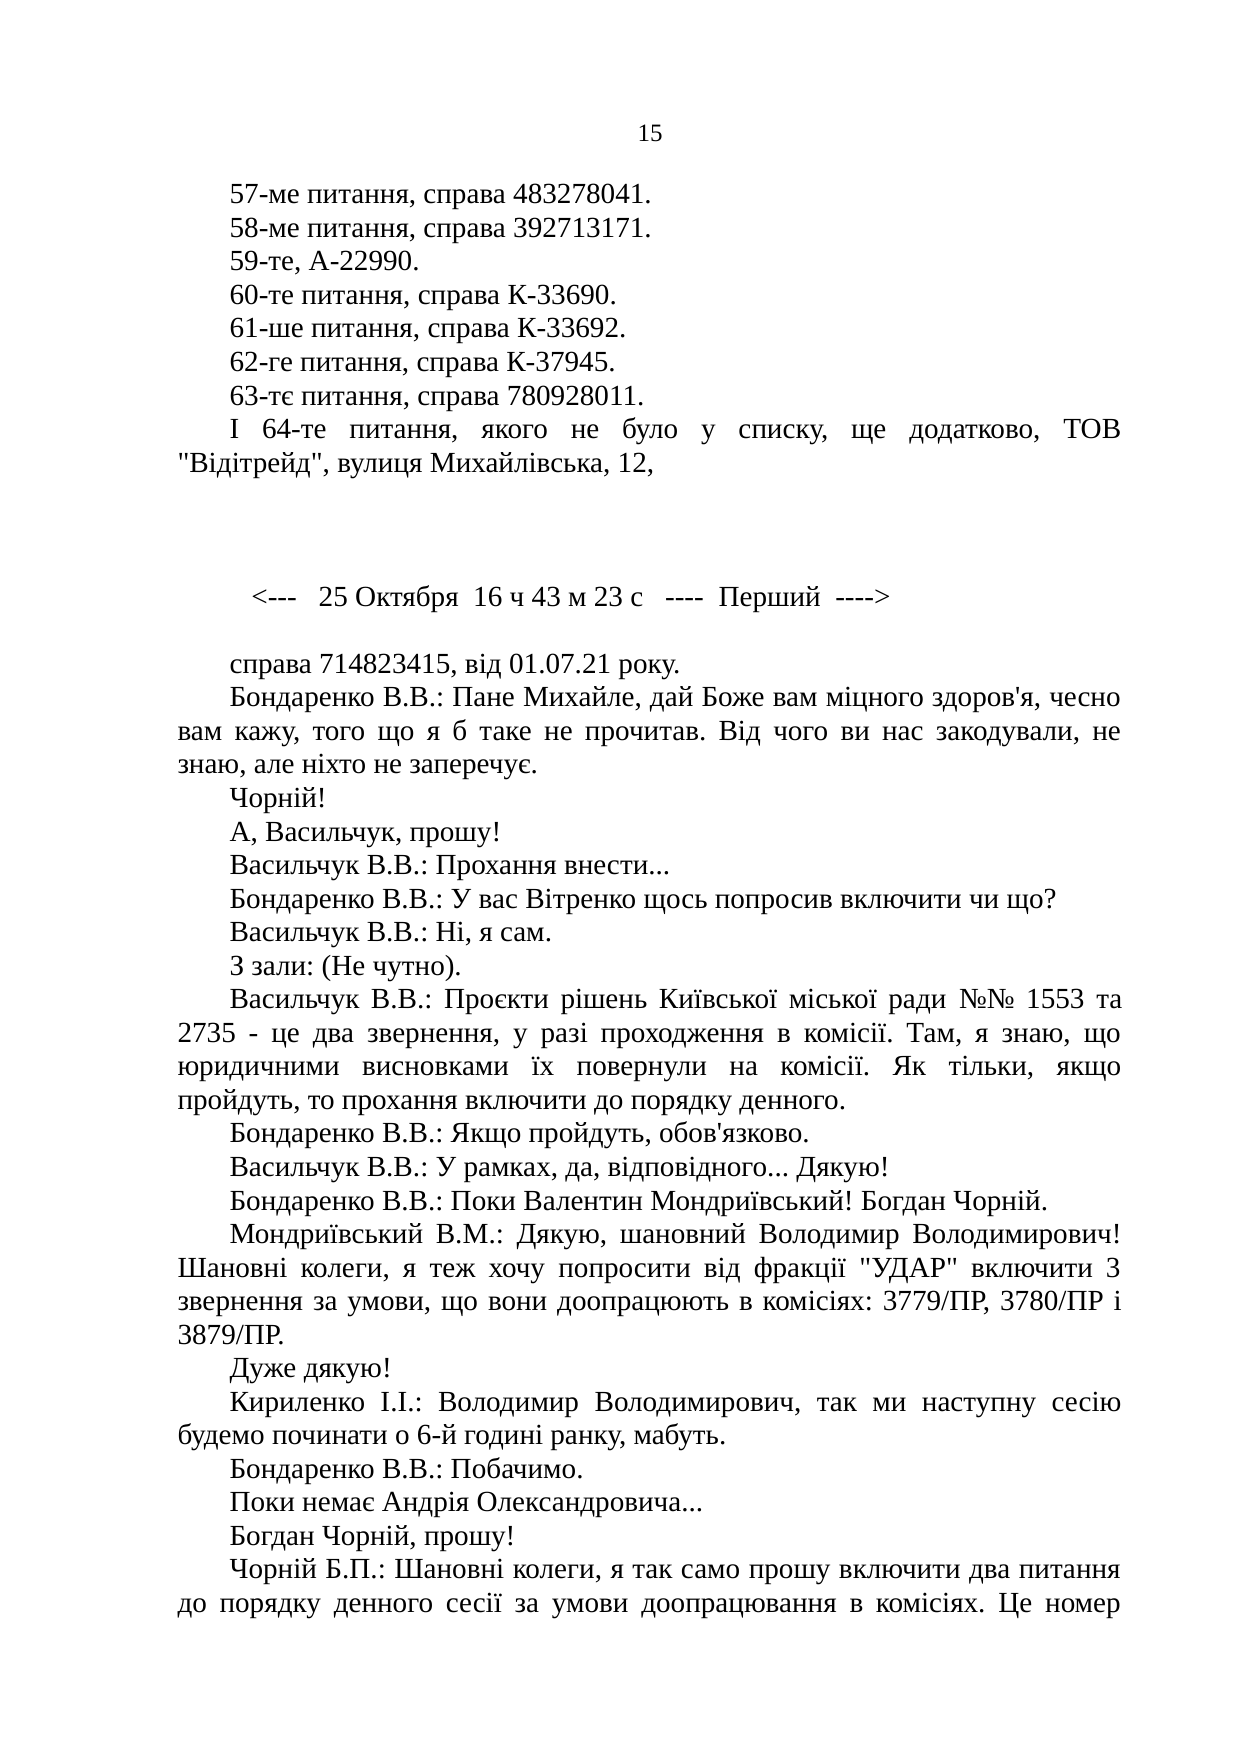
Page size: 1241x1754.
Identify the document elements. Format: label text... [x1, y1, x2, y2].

text Мондриївський В.М.: Дякую, шановний Володимир Володимирович! Шановні колеги, я теж хочу попросити від фракції "УДАР" включити 3 звернення за умови, що вони доопрацюють в комісіях: 3779/ПР, 3780/ПР і 3879/ПР. [177, 1216, 1122, 1350]
text 61-ше питання, справа К-33692. [177, 311, 1122, 344]
text 63-тє питання, справа 780928011. [177, 378, 1122, 411]
text А, Васильчук, прошу! [177, 814, 1122, 847]
text Дуже дякую! [177, 1350, 1122, 1384]
text Кириленко І.І.: Володимир Володимирович, так ми наступну сесію будемо починати о 6-й годині ранку, мабуть. [177, 1384, 1122, 1451]
text <--- 25 Октября 16 ч 43 м 23 с ---- Перший ----> [177, 579, 1122, 612]
text Поки немає Андрія Олександровича... [177, 1484, 1122, 1518]
text Бондаренко В.В.: Побачимо. [177, 1451, 1122, 1484]
text 58-ме питання, справа 392713171. [177, 210, 1122, 243]
text Чорній Б.П.: Шановні колеги, я так само прошу включити два питання до порядку денного сесії за умови доопрацювання в комісіях. Це номер [177, 1552, 1122, 1619]
text 57-ме питання, справа 483278041. [177, 176, 1122, 210]
text І 64-те питання, якого не було у списку, ще додатково, ТОВ "Відітрейд", вулиця Михайлівська, 12, [177, 411, 1122, 478]
text Бондаренко В.В.: Пане Михайле, дай Боже вам міцного здоров'я, чесно вам кажу, того що я б таке не прочитав. Від чого ви нас закодували, не знаю, але ніхто не заперечує. [177, 679, 1122, 780]
text Чорній! [177, 780, 1122, 814]
text Васильчук В.В.: Прохання внести... [177, 847, 1122, 881]
text Васильчук В.В.: У рамках, да, відповідного... Дякую! [177, 1149, 1122, 1183]
text 60-те питання, справа К-33690. [177, 277, 1122, 311]
text Бондаренко В.В.: У вас Вітренко щось попросив включити чи що? [177, 881, 1122, 914]
text Бондаренко В.В.: Якщо пройдуть, обов'язково. [177, 1116, 1122, 1149]
text Васильчук В.В.: Ні, я сам. [177, 914, 1122, 948]
text 59-те, А-22990. [177, 243, 1122, 277]
text З зали: (Не чутно). [177, 948, 1122, 981]
text Бондаренко В.В.: Поки Валентин Мондриївський! Богдан Чорній. [177, 1183, 1122, 1216]
text Васильчук В.В.: Проєкти рішень Київської міської ради №№ 1553 та 2735 - це два звернення, у разі проходження в комісії. Там, я знаю, що юридичними висновками їх повернули на комісії. Як тільки, якщо пройдуть, то прохання включити до порядку денного. [177, 981, 1122, 1116]
text Богдан Чорній, прошу! [177, 1518, 1122, 1552]
text справа 714823415, від 01.07.21 року. [177, 646, 1122, 679]
text 62-ге питання, справа К-37945. [177, 344, 1122, 378]
